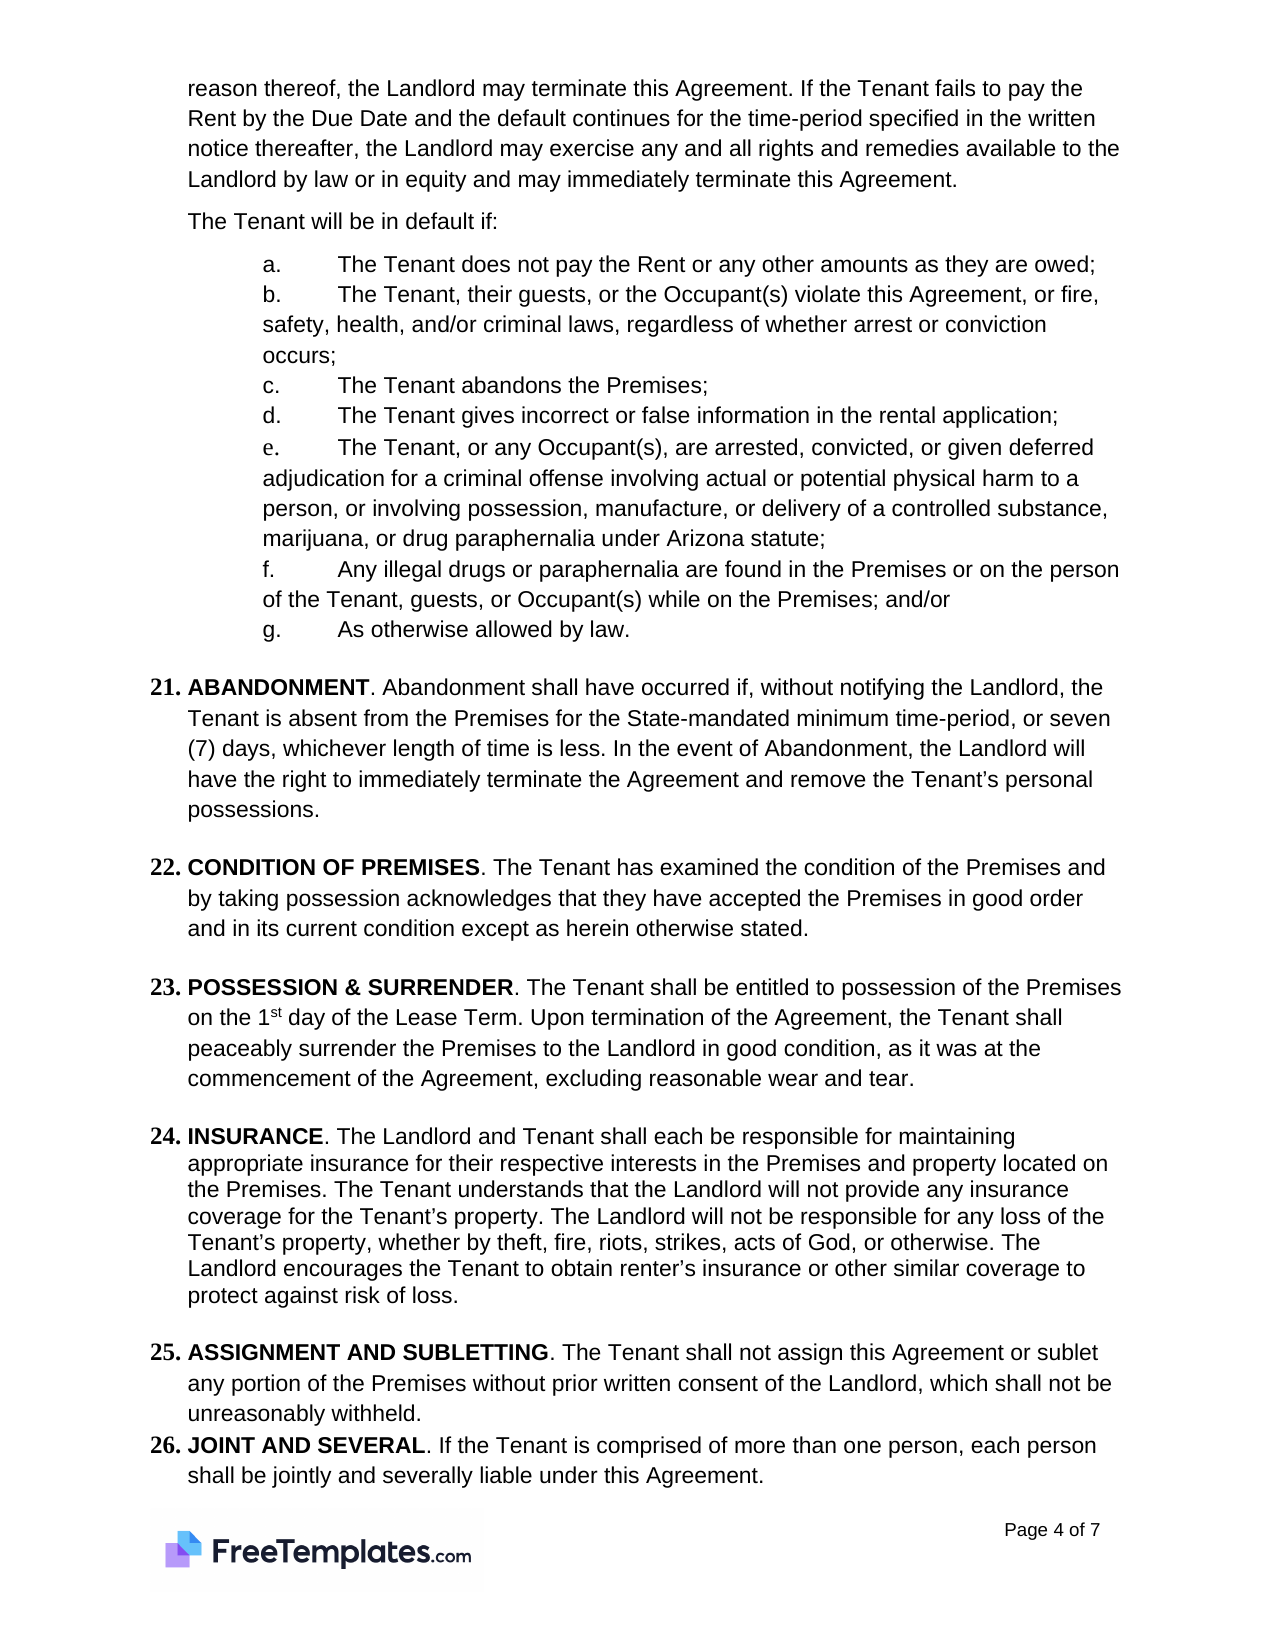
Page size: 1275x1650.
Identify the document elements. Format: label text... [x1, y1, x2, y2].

list ASSIGNMENT AND SUBLETTING. The Tenant shall not assign this Agreement or sublet any portion of the Premises without prior written consent of the Landlord, which shall not be unreasonably withheld. [150, 1337, 1125, 1426]
list As otherwise allowed by law. [262, 616, 1125, 642]
list JOINT AND SEVERAL. If the Tenant is comprised of more than one person, each person shall be jointly and severally liable under this Agreement. [150, 1430, 1125, 1489]
list Any illegal drugs or paraphernalia are found in the Premises or on the person of the Tenant, guests, or Occupant(s) while on the Premises; and/or [262, 556, 1125, 612]
list INSURANCE. The Landlord and Tenant shall each be responsible for maintaining appropriate insurance for their respective interests in the Premises and property located on the Premises. The Tenant understands that the Landlord will not provide any insurance coverage for the Tenant’s property. The Landlord will not be responsible for any loss of the Tenant’s property, whether by theft, fire, riots, strikes, acts of God, or otherwise. The Landlord encourages the Tenant to obtain renter’s insurance or other similar coverage to protect against risk of loss. [150, 1121, 1125, 1337]
list The Tenant abandons the Premises; [262, 372, 1125, 398]
list reason thereof, the Landlord may terminate this Agreement. If the Tenant fails to pay the Rent by the Due Date and the default continues for the time-period specified in the written notice thereafter, the Landlord may exercise any and all rights and remedies available to the Landlord by law or in equity and may immediately terminate this Agreement. [150, 75, 1125, 192]
list The Tenant does not pay the Rent or any other amounts as they are owed; [262, 251, 1125, 277]
list The Tenant will be in default if: [187, 208, 1125, 235]
list POSSESSION & SURRENDER. The Tenant shall be entitled to possession of the Premises on the 1st day of the Lease Term. Upon termination of the Agreement, the Tenant shall peaceably surrender the Premises to the Landlord in good condition, as it was at the commencement of the Agreement, excluding reasonable wear and tear. [150, 972, 1125, 1091]
list The Tenant, their guests, or the Occupant(s) violate this Agreement, or fire, safety, health, and/or criminal laws, regardless of whether arrest or conviction occurs; [262, 281, 1125, 368]
list CONDITION OF PREMISES. The Tenant has examined the condition of the Premises and by taking possession acknowledges that they have accepted the Premises in good order and in its current condition except as herein otherwise stated. [150, 852, 1125, 941]
list The Tenant, or any Occupant(s), are arrested, convicted, or given deferred adjudication for a criminal offense involving actual or potential physical harm to a person, or involving possession, manufacture, or delivery of a controlled substance, marijuana, or drug paraphernalia under Arizona statute; [262, 432, 1125, 552]
list The Tenant gives incorrect or false information in the rental application; [262, 402, 1125, 428]
list ABANDONMENT. Abandonment shall have occurred if, without notifying the Landlord, the Tenant is absent from the Premises for the State-mandated minimum time-period, or seven (7) days, whichever length of time is less. In the event of Abandonment, the Landlord will have the right to immediately terminate the Agreement and remove the Tenant’s personal possessions. [150, 672, 1125, 822]
